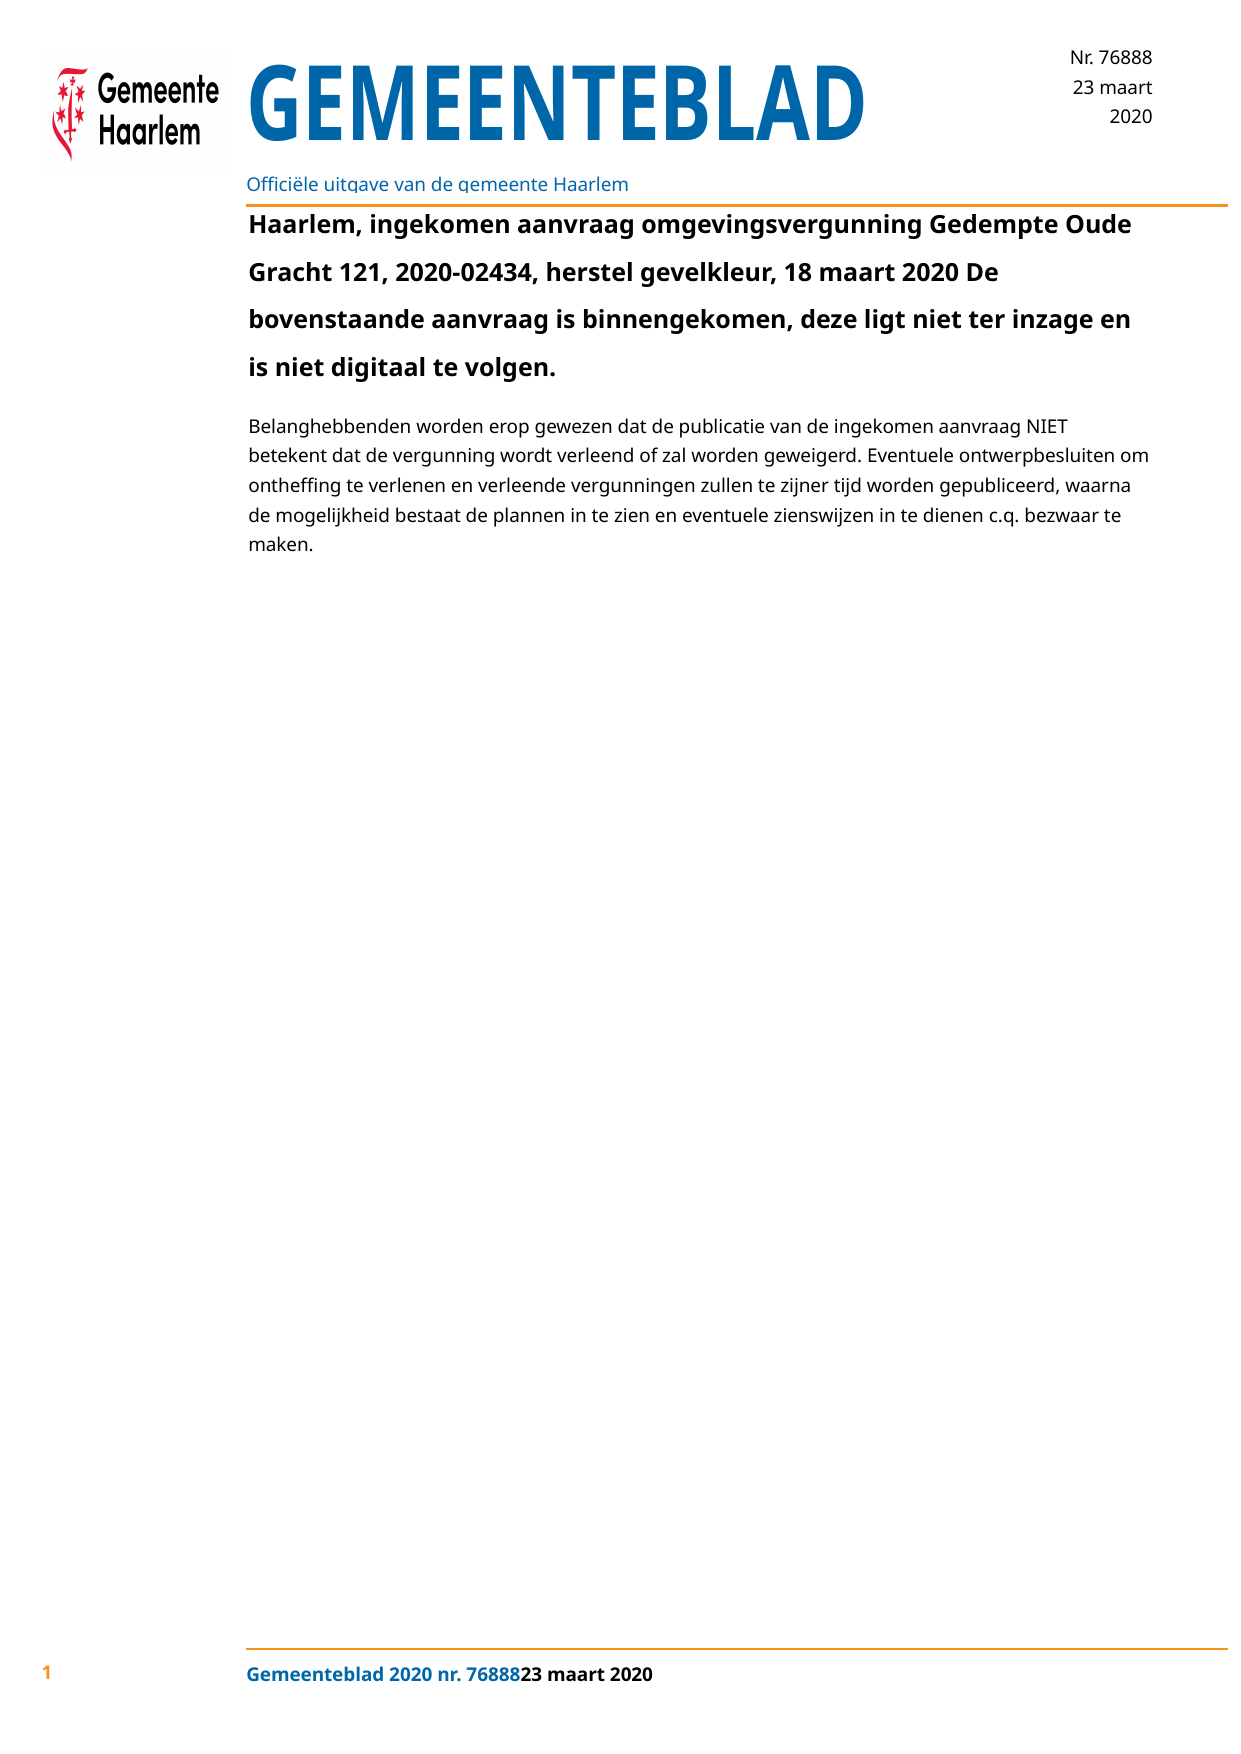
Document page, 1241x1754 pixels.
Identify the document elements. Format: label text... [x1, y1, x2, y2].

text Belanghebbenden worden erop gewezen dat de publicatie van de ingekomen aanvraag NIET betekent dat de vergunning wordt verleend of zal worden geweigerd. Eventuele ontwerpbesluiten om ontheffing te verlenen en verleende vergunningen zullen te zijner tijd worden gepubliceerd, waarna de mogelijkheid bestaat de plannen in te zien en eventuele zienswijzen in te dienen c.q. bezwaar te maken. [248, 413, 1152, 557]
picture [41, 47, 231, 172]
text Haarlem, ingekomen aanvraag omgevingsvergunning Gedempte Oude Gracht 121, 2020-02434, herstel gevelkleur, 18 maart 2020 De bovenstaande aanvraag is binnengekomen, deze ligt niet ter inzage en is niet digitaal te volgen. [248, 207, 1152, 384]
